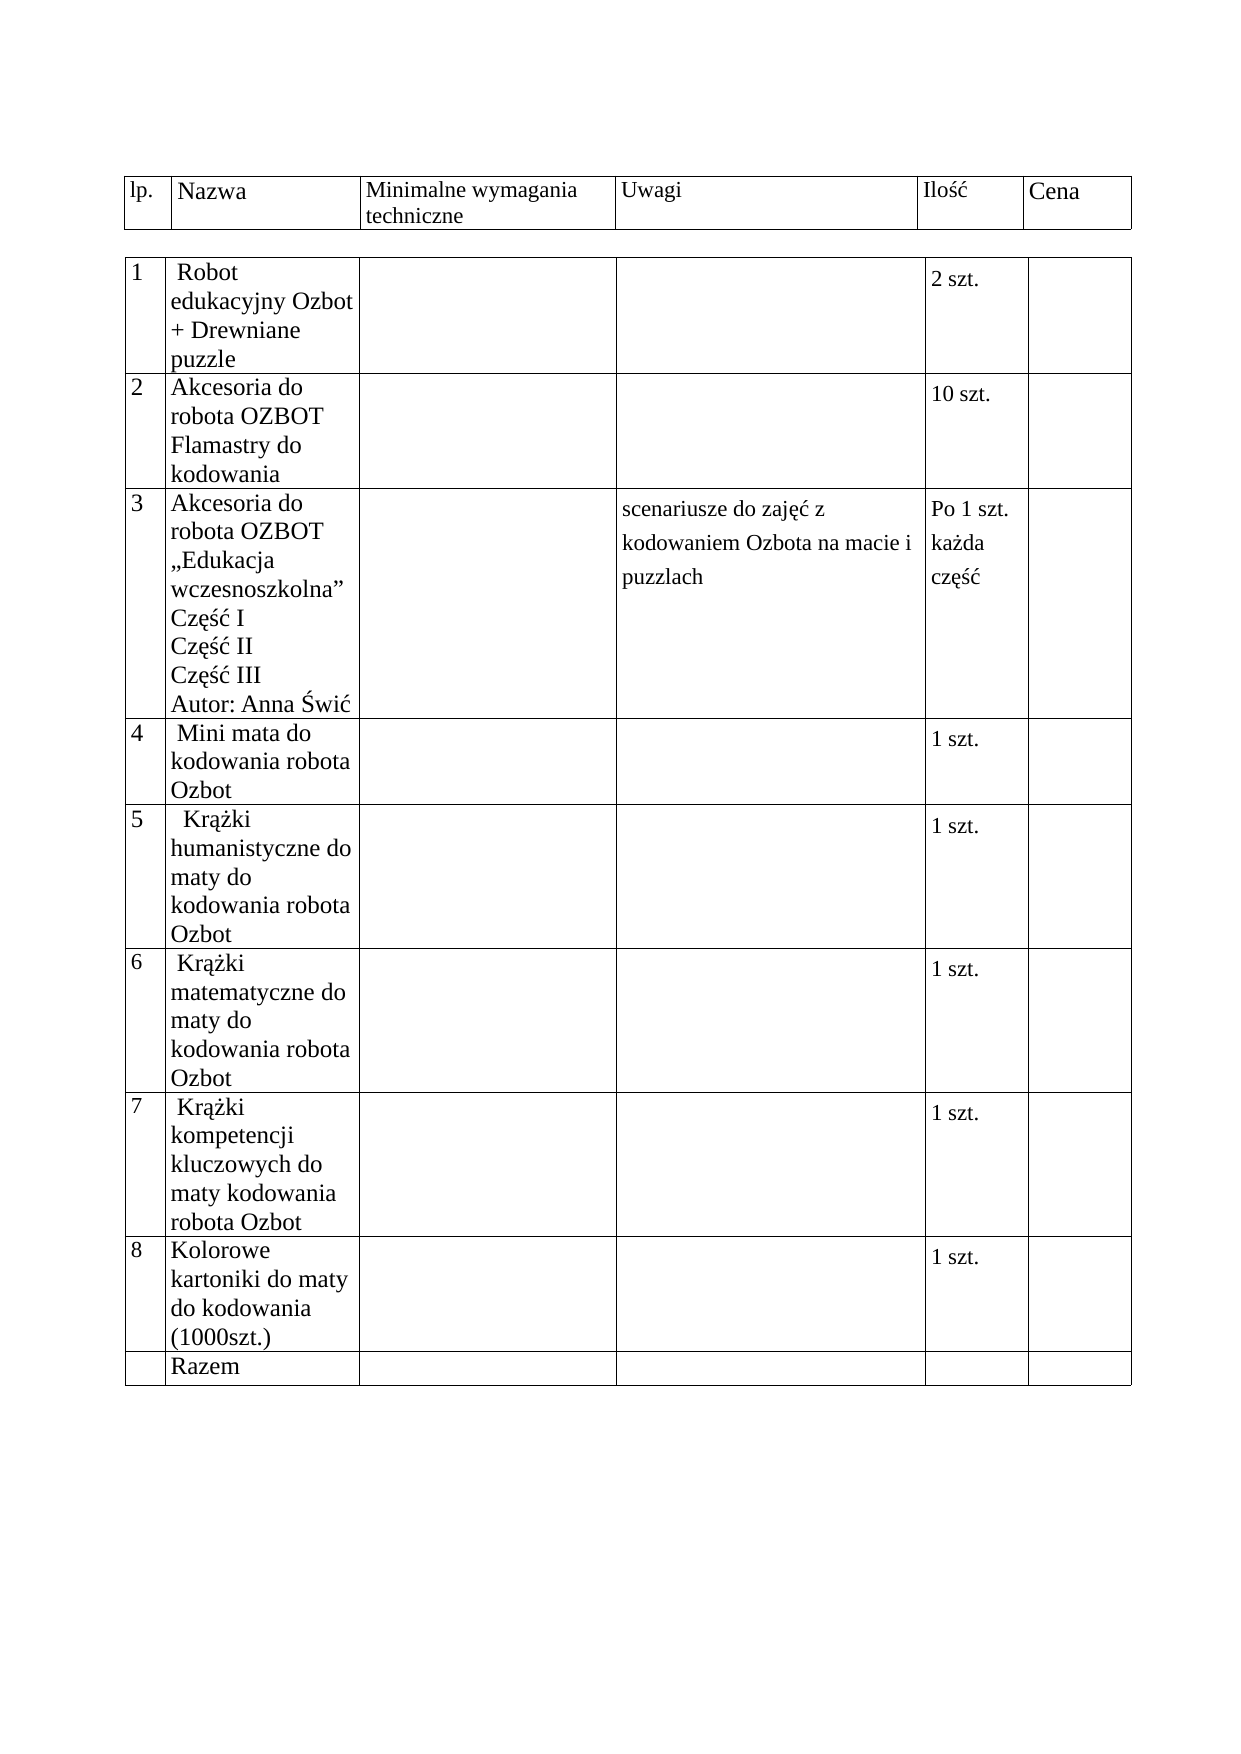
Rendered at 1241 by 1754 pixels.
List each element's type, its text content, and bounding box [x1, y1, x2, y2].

table_cell [126, 1352, 165, 1385]
table_cell 1 szt. [926, 805, 1028, 948]
table_cell [360, 1352, 616, 1385]
table_cell [1029, 374, 1131, 487]
table_cell 3 [126, 489, 165, 718]
table_cell [1029, 1237, 1131, 1351]
table_cell [617, 1352, 925, 1385]
table_header lp. [125, 177, 171, 228]
table_cell [360, 949, 616, 1092]
table_cell Mini mata do kodowania robota Ozbot [166, 719, 359, 804]
table_cell [617, 949, 925, 1092]
table_header Cena [1024, 177, 1131, 228]
table_header Uwagi [616, 177, 917, 228]
table_cell 2 [126, 374, 165, 487]
table_cell [617, 1093, 925, 1236]
table_cell [360, 489, 616, 718]
table_cell 5 [126, 805, 165, 948]
table_cell [1029, 489, 1131, 718]
table_header [360, 258, 616, 372]
table_cell [617, 805, 925, 948]
table_cell Akcesoria do robota OZBOT Flamastry do kodowania [166, 374, 359, 487]
table_cell Kolorowe kartoniki do maty do kodowania (1000szt.) [166, 1237, 359, 1351]
table_cell [1029, 949, 1131, 1092]
table_cell scenariusze do zajęć z kodowaniem Ozbota na macie i puzzlach [617, 489, 925, 718]
table_cell Akcesoria do robota OZBOT „Edukacja wczesnoszkolna” Część I Część II Część III Autor: Anna Świć [166, 489, 359, 718]
table_cell 7 [126, 1093, 165, 1236]
table_header Ilość [918, 177, 1023, 228]
table_cell 4 [126, 719, 165, 804]
table_cell [617, 1237, 925, 1351]
table_header Minimalne wymagania techniczne [361, 177, 615, 228]
table_cell 1 szt. [926, 719, 1028, 804]
table_cell [360, 1237, 616, 1351]
table_header [1029, 258, 1131, 372]
table_cell [1029, 805, 1131, 948]
table_cell [617, 374, 925, 487]
table_cell [360, 374, 616, 487]
table_cell 10 szt. [926, 374, 1028, 487]
table_cell 1 szt. [926, 1093, 1028, 1236]
table_cell 1 szt. [926, 1237, 1028, 1351]
table_cell [926, 1352, 1028, 1385]
table_header 2 szt. [926, 258, 1028, 372]
table_cell 1 szt. [926, 949, 1028, 1092]
table_cell Po 1 szt. każda część [926, 489, 1028, 718]
table_cell Razem [166, 1352, 359, 1385]
table_header 1 [126, 258, 165, 372]
table_cell Krążki kompetencji kluczowych do maty kodowania robota Ozbot [166, 1093, 359, 1236]
table_cell Krążki humanistyczne do maty do kodowania robota Ozbot [166, 805, 359, 948]
table_cell 8 [126, 1237, 165, 1351]
table_cell [1029, 1093, 1131, 1236]
table_cell [360, 805, 616, 948]
table_cell [1029, 1352, 1131, 1385]
table_cell [360, 719, 616, 804]
table_cell [617, 719, 925, 804]
table_header Nazwa [172, 177, 360, 228]
table_header [617, 258, 925, 372]
table_cell 6 [126, 949, 165, 1092]
table_cell [360, 1093, 616, 1236]
table_header Robot edukacyjny Ozbot + Drewniane puzzle [166, 258, 359, 372]
table_cell Krążki matematyczne do maty do kodowania robota Ozbot [166, 949, 359, 1092]
table_cell [1029, 719, 1131, 804]
